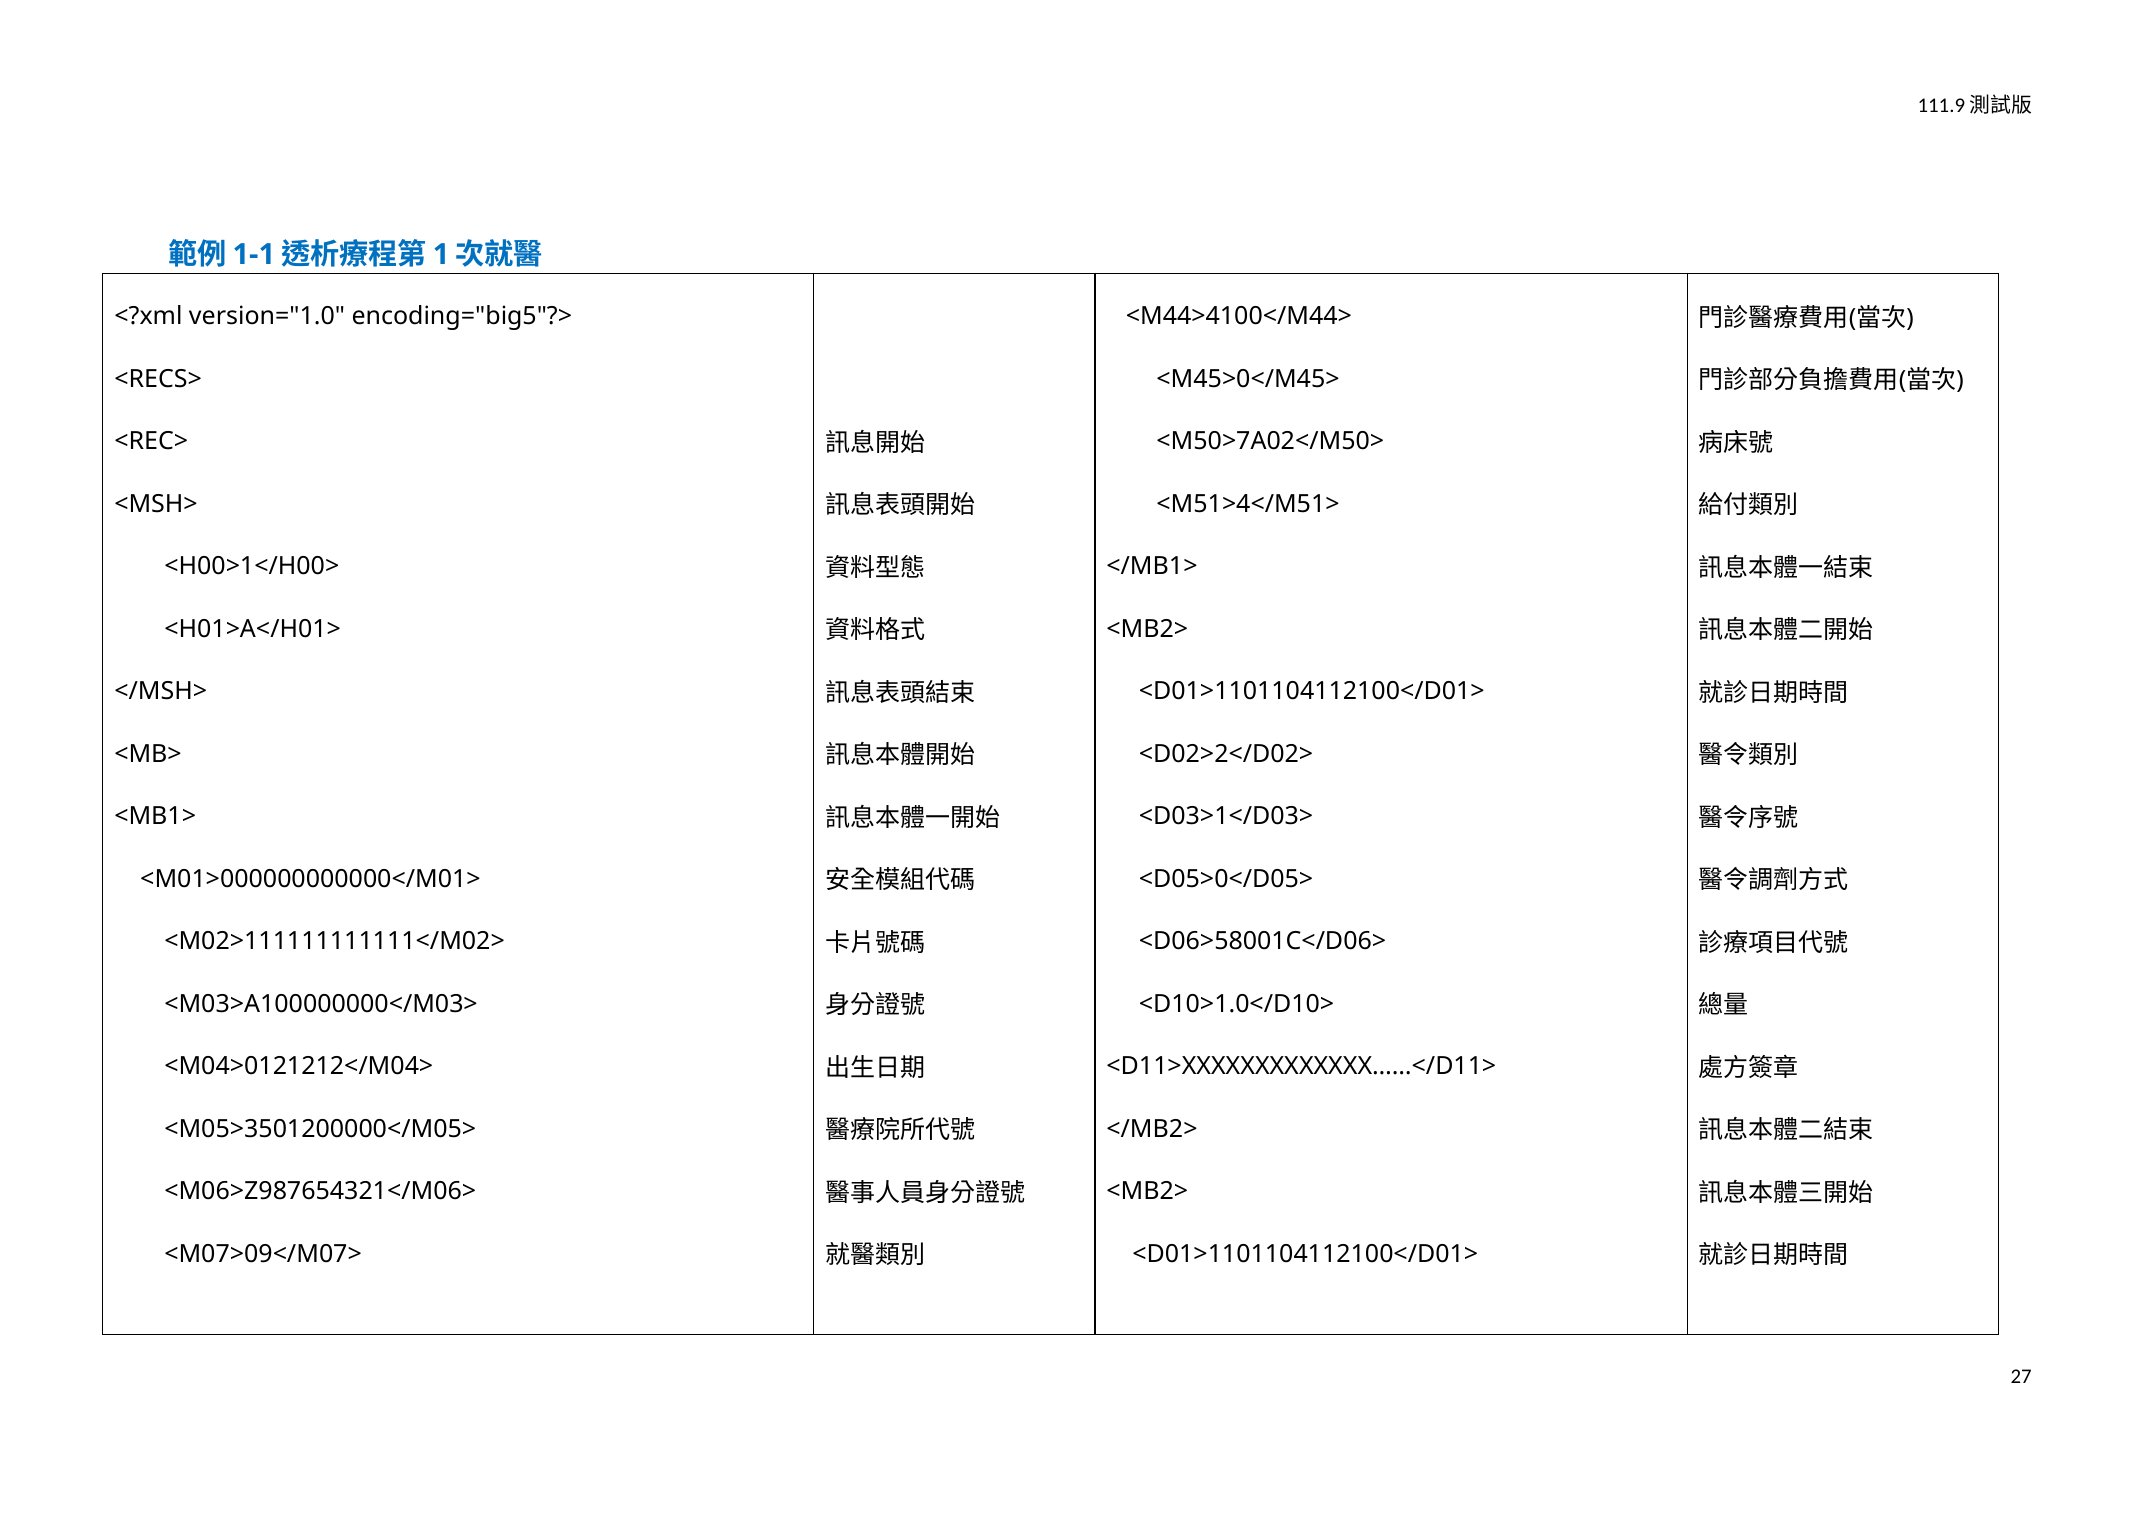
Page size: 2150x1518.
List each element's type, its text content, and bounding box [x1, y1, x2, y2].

table_header <M44>4100</M44> <M45>0</M45> <M50>7A02</M50> <M51>4</M51> </MB1> <MB2> <D01>1101104112100</D01> <D02>2</D02> <D03>1</D03> <D05>0</D05> <D06>58001C</D06> <D10>1.0</D10> <D11>XXXXXXXXXXXXX……</D11> </MB2> <MB2> <D01>1101104112100</D01> [1096, 274, 1687, 1334]
table_header 訊息開始 訊息表頭開始 資料型態 資料格式 訊息表頭結束 訊息本體開始 訊息本體一開始 安全模組代碼 卡片號碼 身分證號 出生日期 醫療院所代號 醫事人員身分證號 就醫類別 [814, 274, 1094, 1334]
table_header 門診醫療費用(當次) 門診部分負擔費用(當次) 病床號 給付類別 訊息本體一結束 訊息本體二開始 就診日期時間 醫令類別 醫令序號 醫令調劑方式 診療項目代號 總量 處方簽章 訊息本體二結束 訊息本體三開始 就診日期時間 [1688, 274, 1998, 1334]
subtitle 範例1-1透析療程第1次就醫 [168, 210, 2031, 272]
table_header <?xml version="1.0" encoding="big5"?> <RECS> <REC> <MSH> <H00>1</H00> <H01>A</H01> </MSH> <MB> <MB1> <M01>000000000000</M01> <M02>111111111111</M02> <M03>A100000000</M03> <M04>0121212</M04> <M05>3501200000</M05> <M06>Z987654321</M06> <M07>09</M07> [103, 274, 813, 1334]
